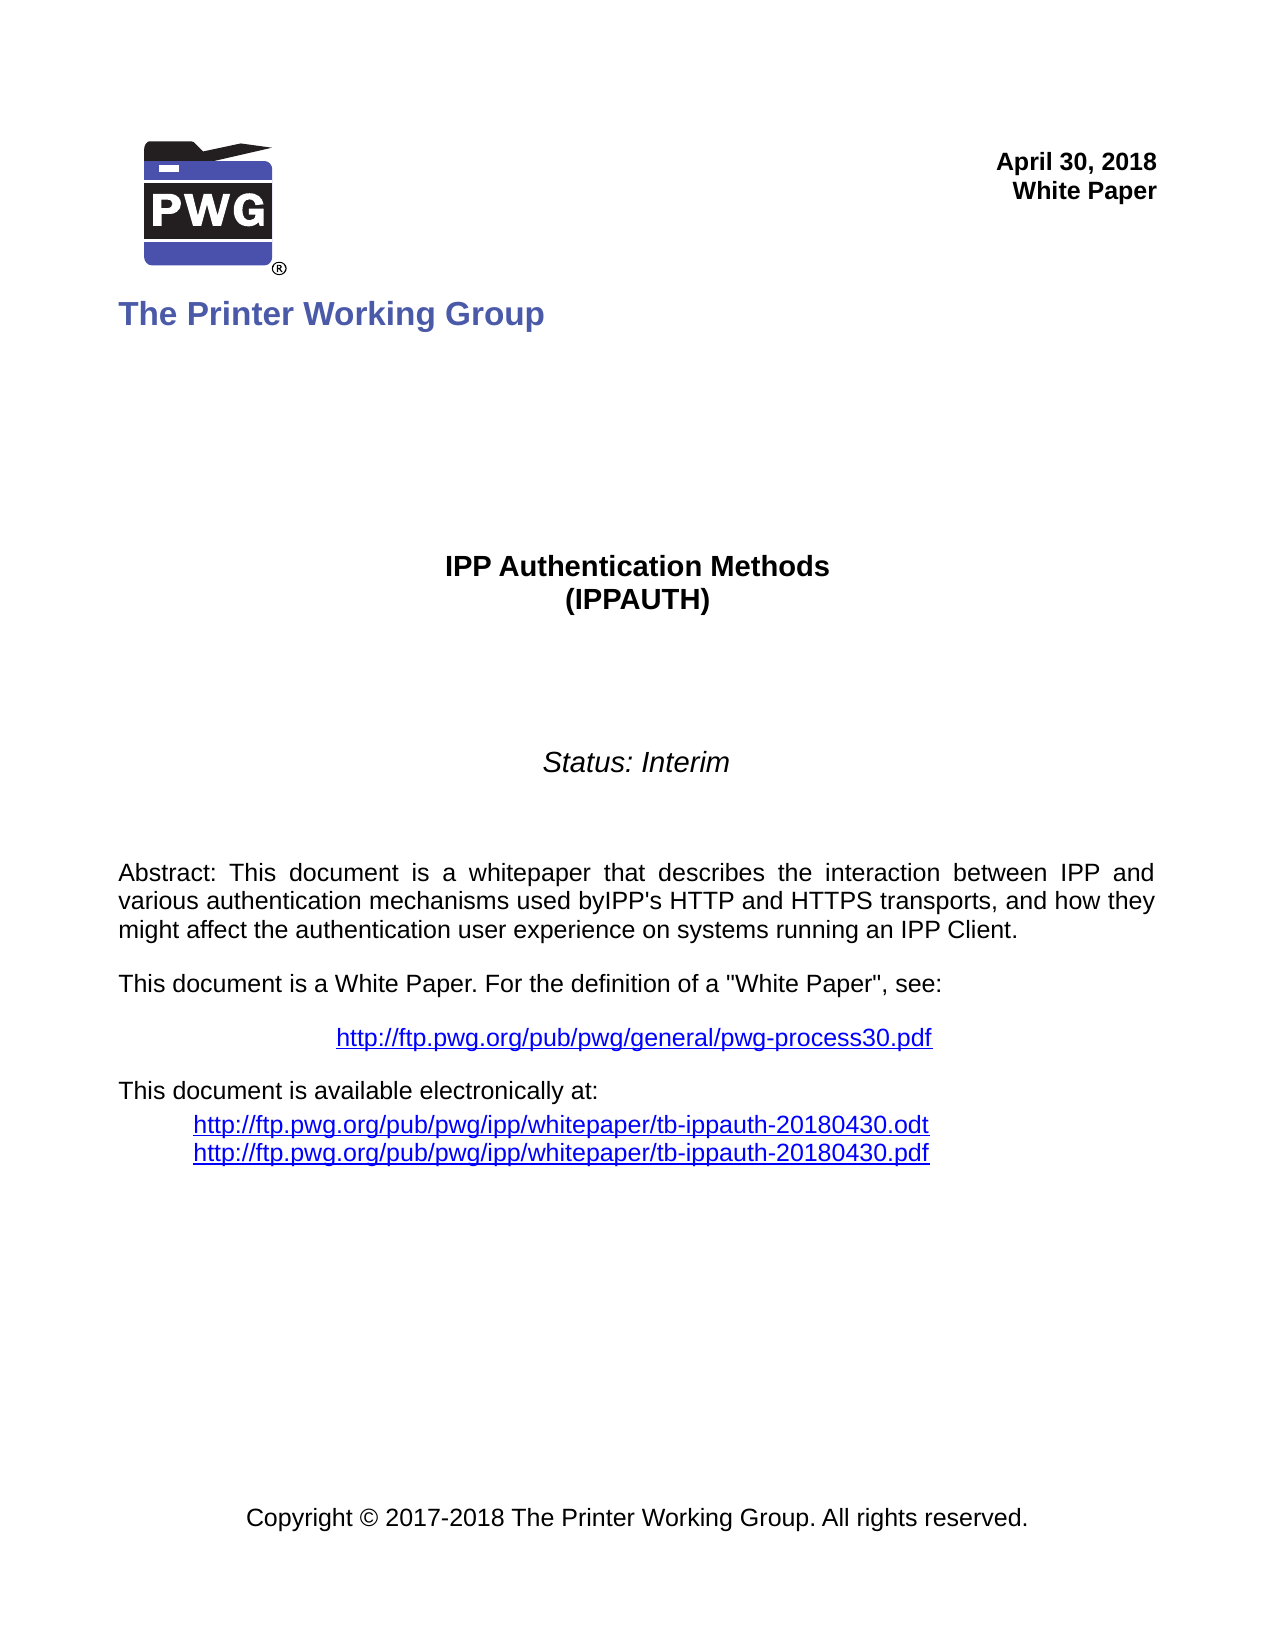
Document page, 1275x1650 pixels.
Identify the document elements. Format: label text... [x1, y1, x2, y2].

text Abstract: This document is a whitepaper that describes the interaction between IPP and various authentication mechanisms used byIPP's HTTP and HTTPS transports, and how they might affect the authentication user experience on systems running an IPP Client. [118, 858, 1157, 944]
title IPP Authentication Methods (IPPAUTH) [118, 549, 1157, 616]
text http://ftp.pwg.org/pub/pwg/ipp/whitepaper/tb-ippauth-20180430.odt http://ftp.pwg.org/pub/pwg/ipp/whitepaper/tb-ippauth-20180430.pdf [193, 1109, 1157, 1167]
subtitle Status: Interim [118, 745, 1157, 779]
text This document is available electronically at: [118, 1076, 1157, 1105]
text This document is a White Paper. For the definition of a "White Paper", see: [118, 969, 1157, 998]
text http://ftp.pwg.org/pub/pwg/general/pwg-process30.pdf [118, 1023, 1157, 1051]
